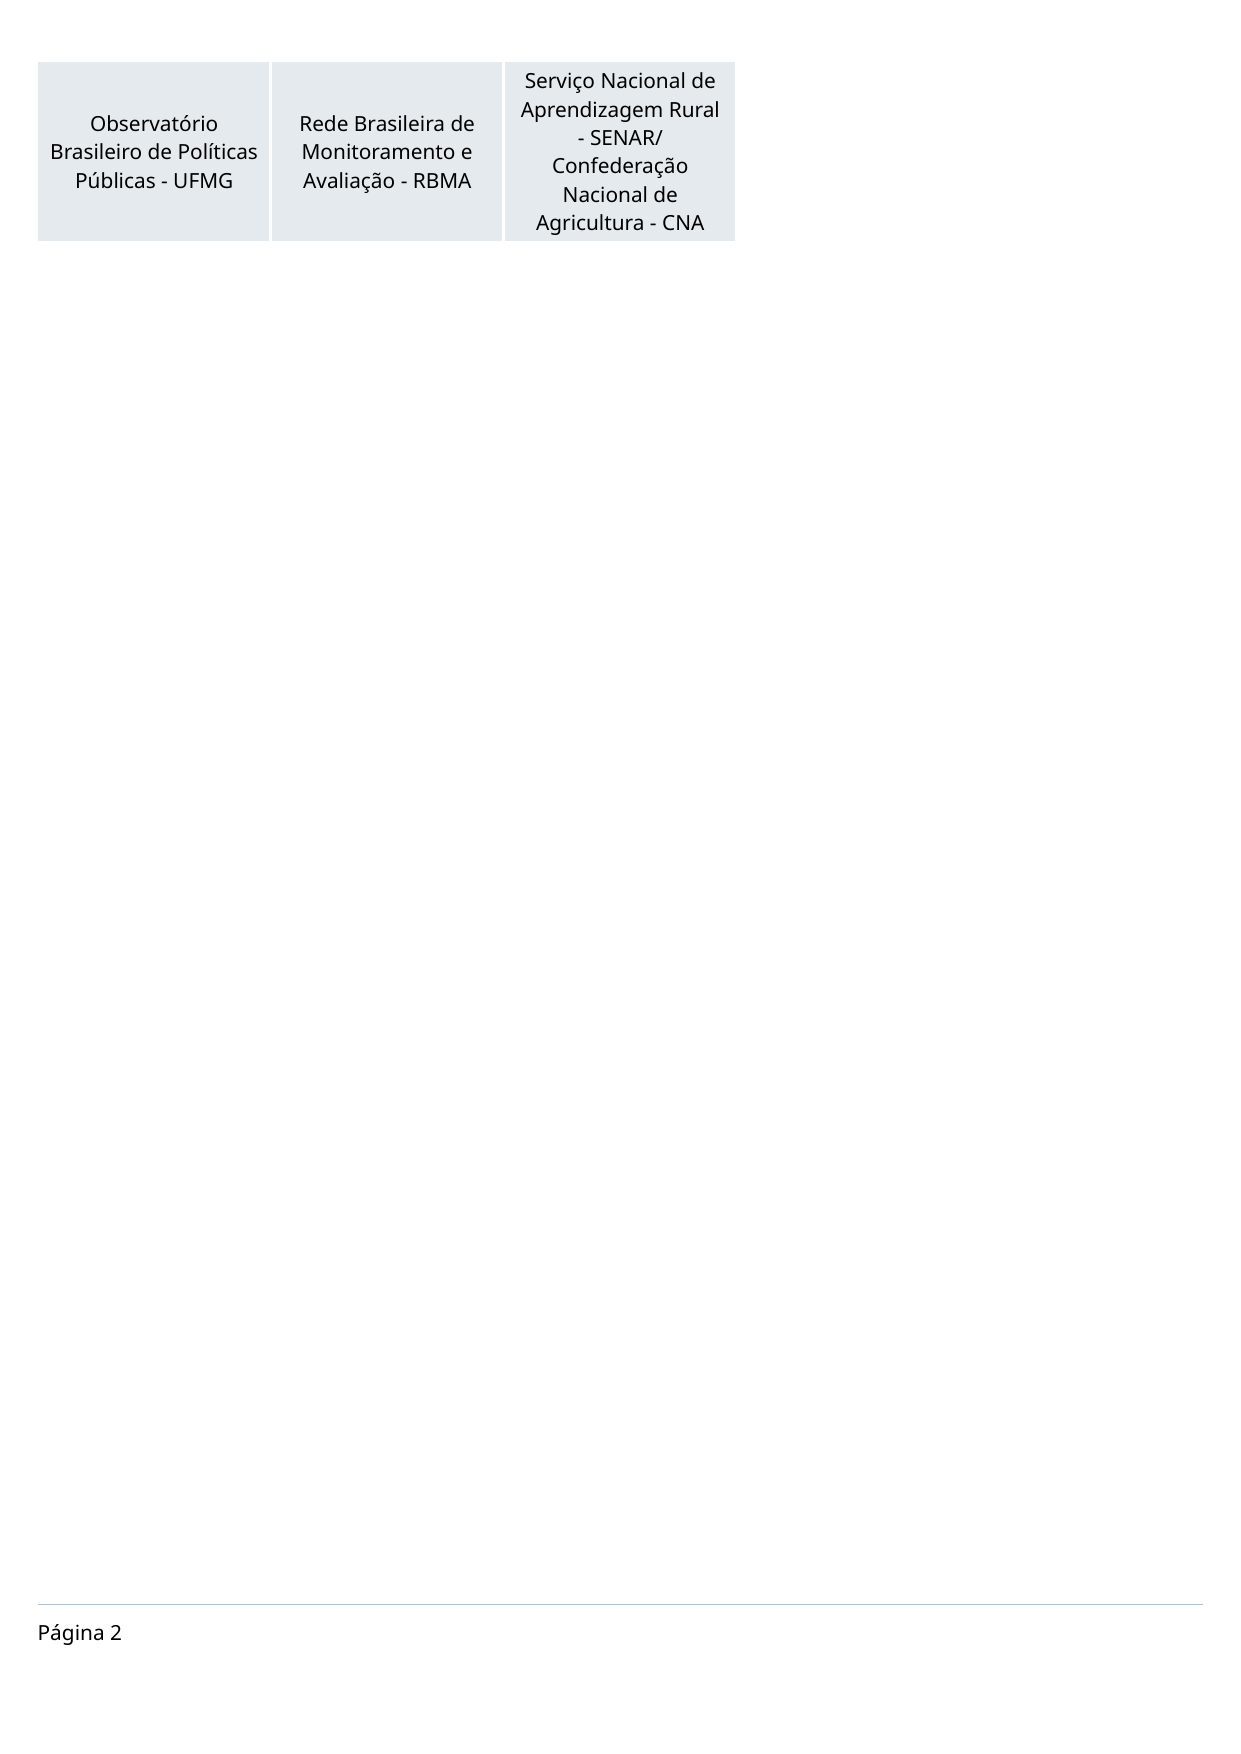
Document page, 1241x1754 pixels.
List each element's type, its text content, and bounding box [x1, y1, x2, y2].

table_cell Observatório Brasileiro de Políticas Públicas - UFMG [38, 62, 269, 241]
table_cell [738, 62, 968, 241]
table_cell Serviço Nacional de Aprendizagem Rural - SENAR/ Confederação Nacional de Agricultura - CNA [505, 62, 735, 241]
table_cell [971, 62, 1203, 241]
table_cell Rede Brasileira de Monitoramento e Avaliação - RBMA [272, 62, 502, 241]
